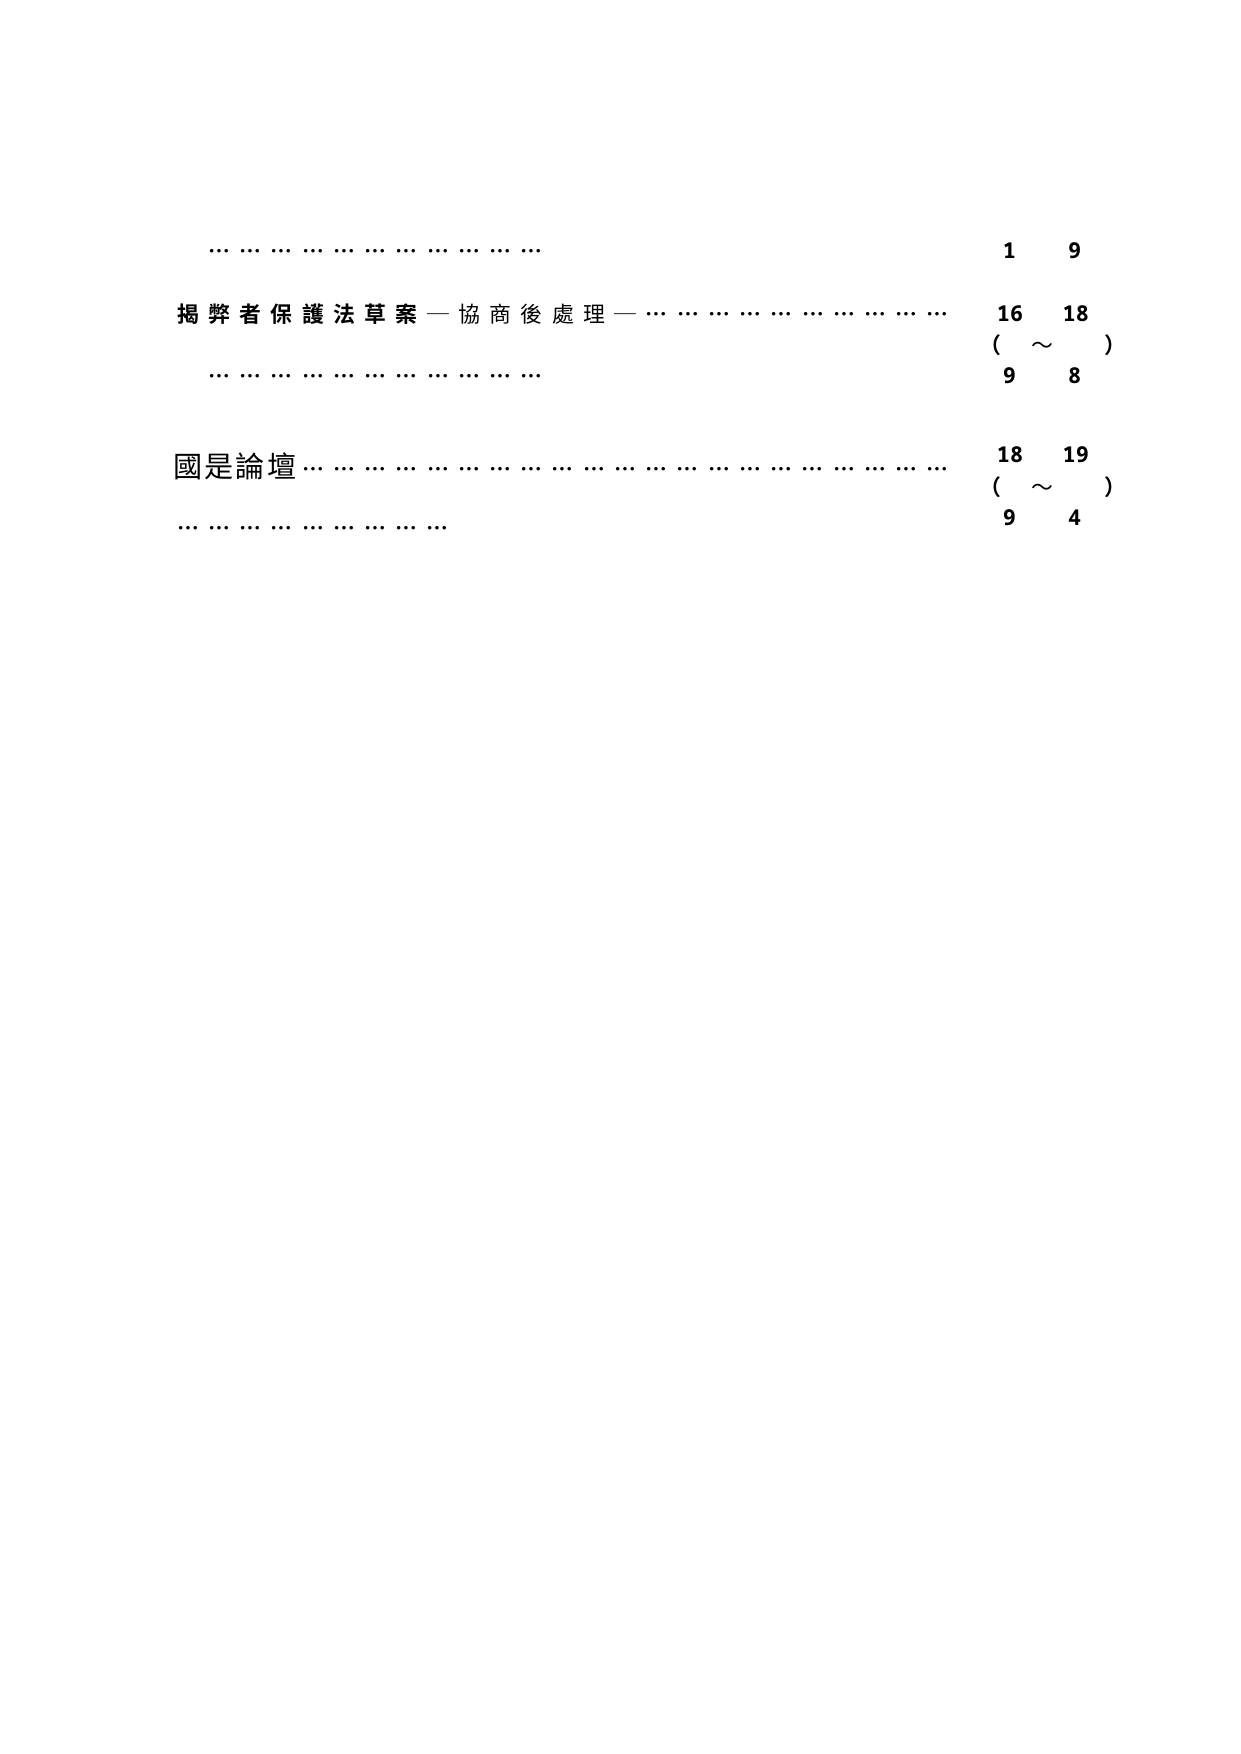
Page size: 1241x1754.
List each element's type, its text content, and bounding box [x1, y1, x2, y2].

table_cell 111 [986, 219, 1023, 281]
table_cell 169 [986, 281, 1023, 406]
table_cell …………………………… [150, 219, 967, 281]
table_cell （ [967, 406, 986, 564]
table_cell （ [967, 219, 986, 281]
table_cell 揭弊者保護法草案─協商後處理─……………………………………………………… [150, 281, 967, 406]
table_cell ～ [1023, 281, 1053, 406]
table_cell ） [1091, 281, 1108, 406]
table_cell ） [1091, 219, 1108, 281]
table_cell ～ [1023, 406, 1053, 564]
table_cell 194 [1053, 406, 1091, 564]
table_cell 188 [1053, 281, 1091, 406]
table_cell 9 [1053, 219, 1091, 281]
table_cell 國是論壇……………………………………………………………………………… [150, 406, 967, 564]
table_cell ） [1091, 406, 1108, 564]
table_cell 189 [986, 406, 1023, 564]
table_cell （ [967, 281, 986, 406]
table_cell [1023, 219, 1053, 281]
